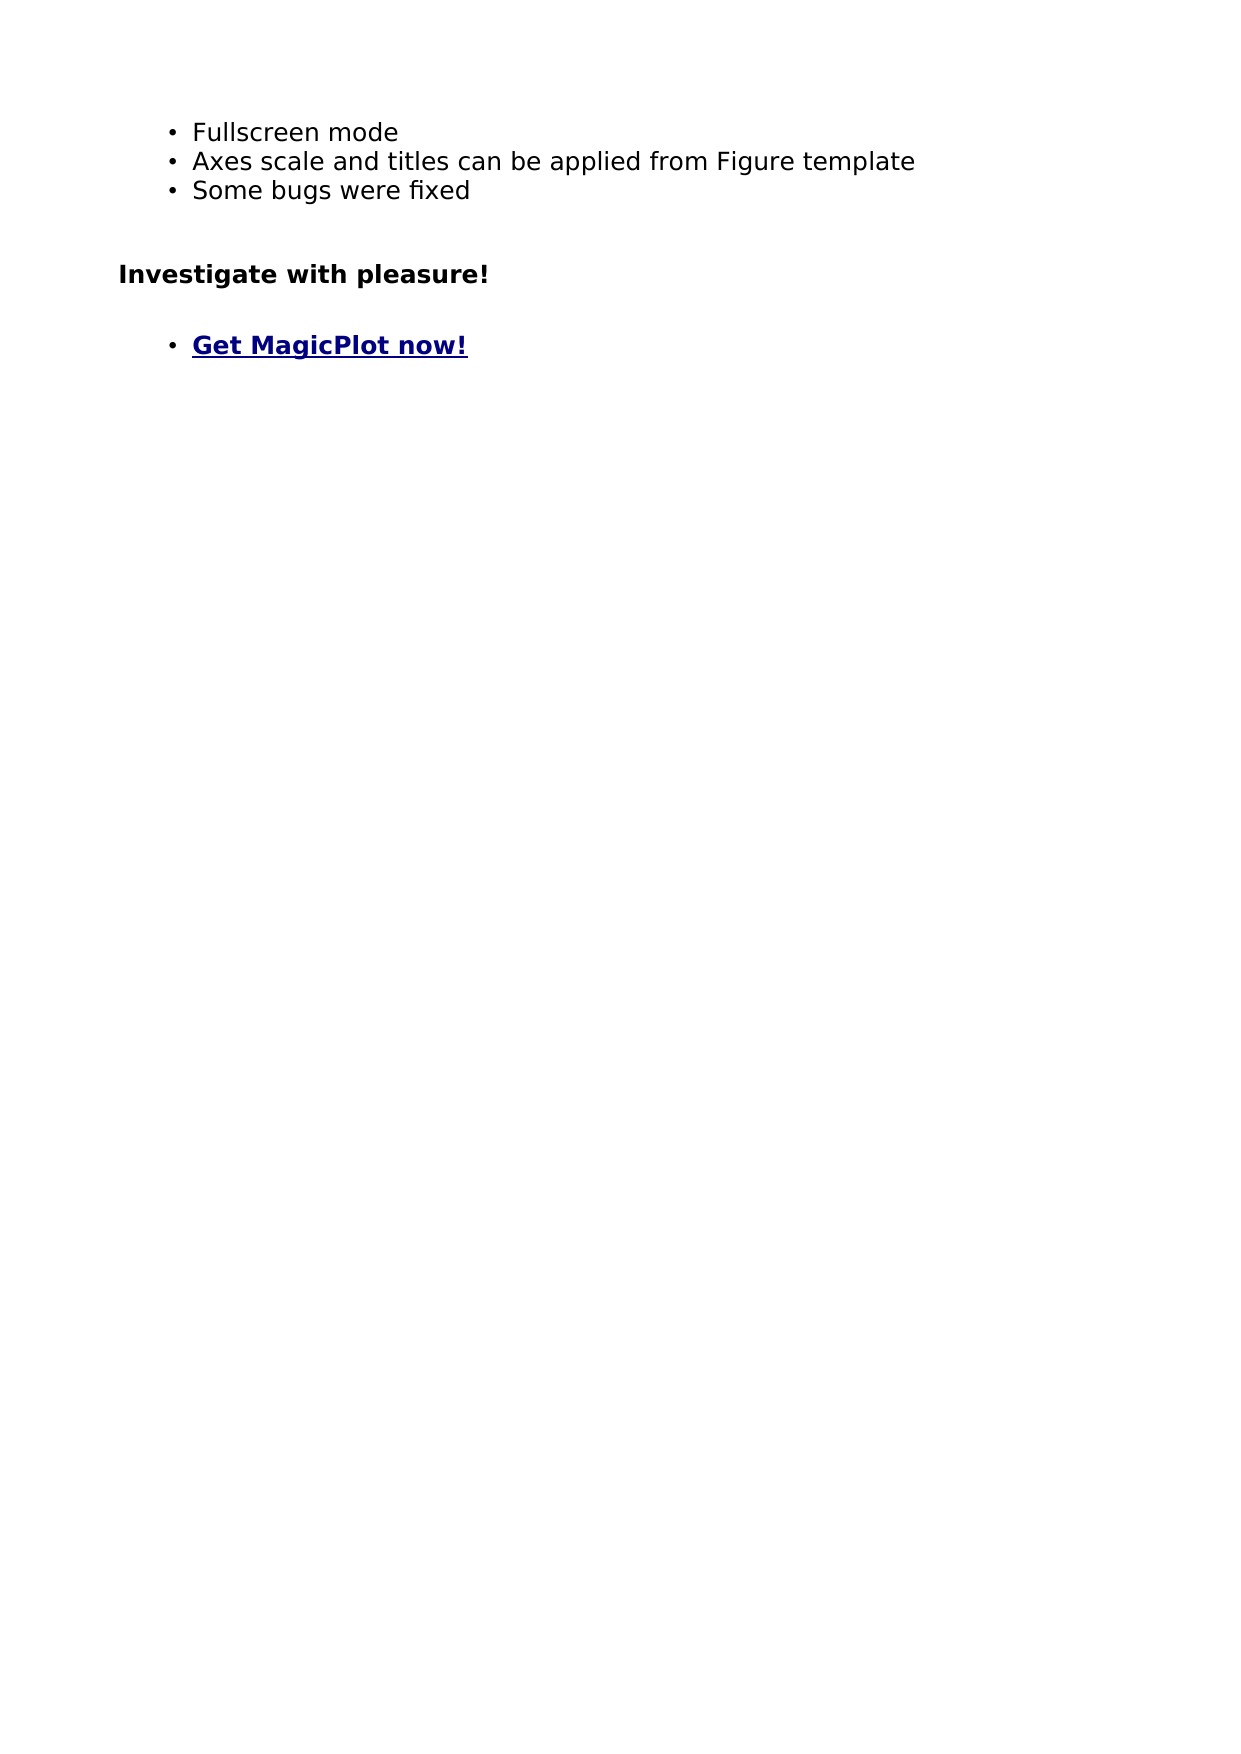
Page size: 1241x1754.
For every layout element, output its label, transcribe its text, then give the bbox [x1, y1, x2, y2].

list Fullscreen mode [177, 118, 1122, 147]
list Some bugs were fixed [177, 176, 1122, 206]
list Axes scale and titles can be applied from Figure template [177, 147, 1122, 176]
subtitle Investigate with pleasure! [118, 260, 1122, 289]
list Get MagicPlot now! [177, 331, 1122, 360]
